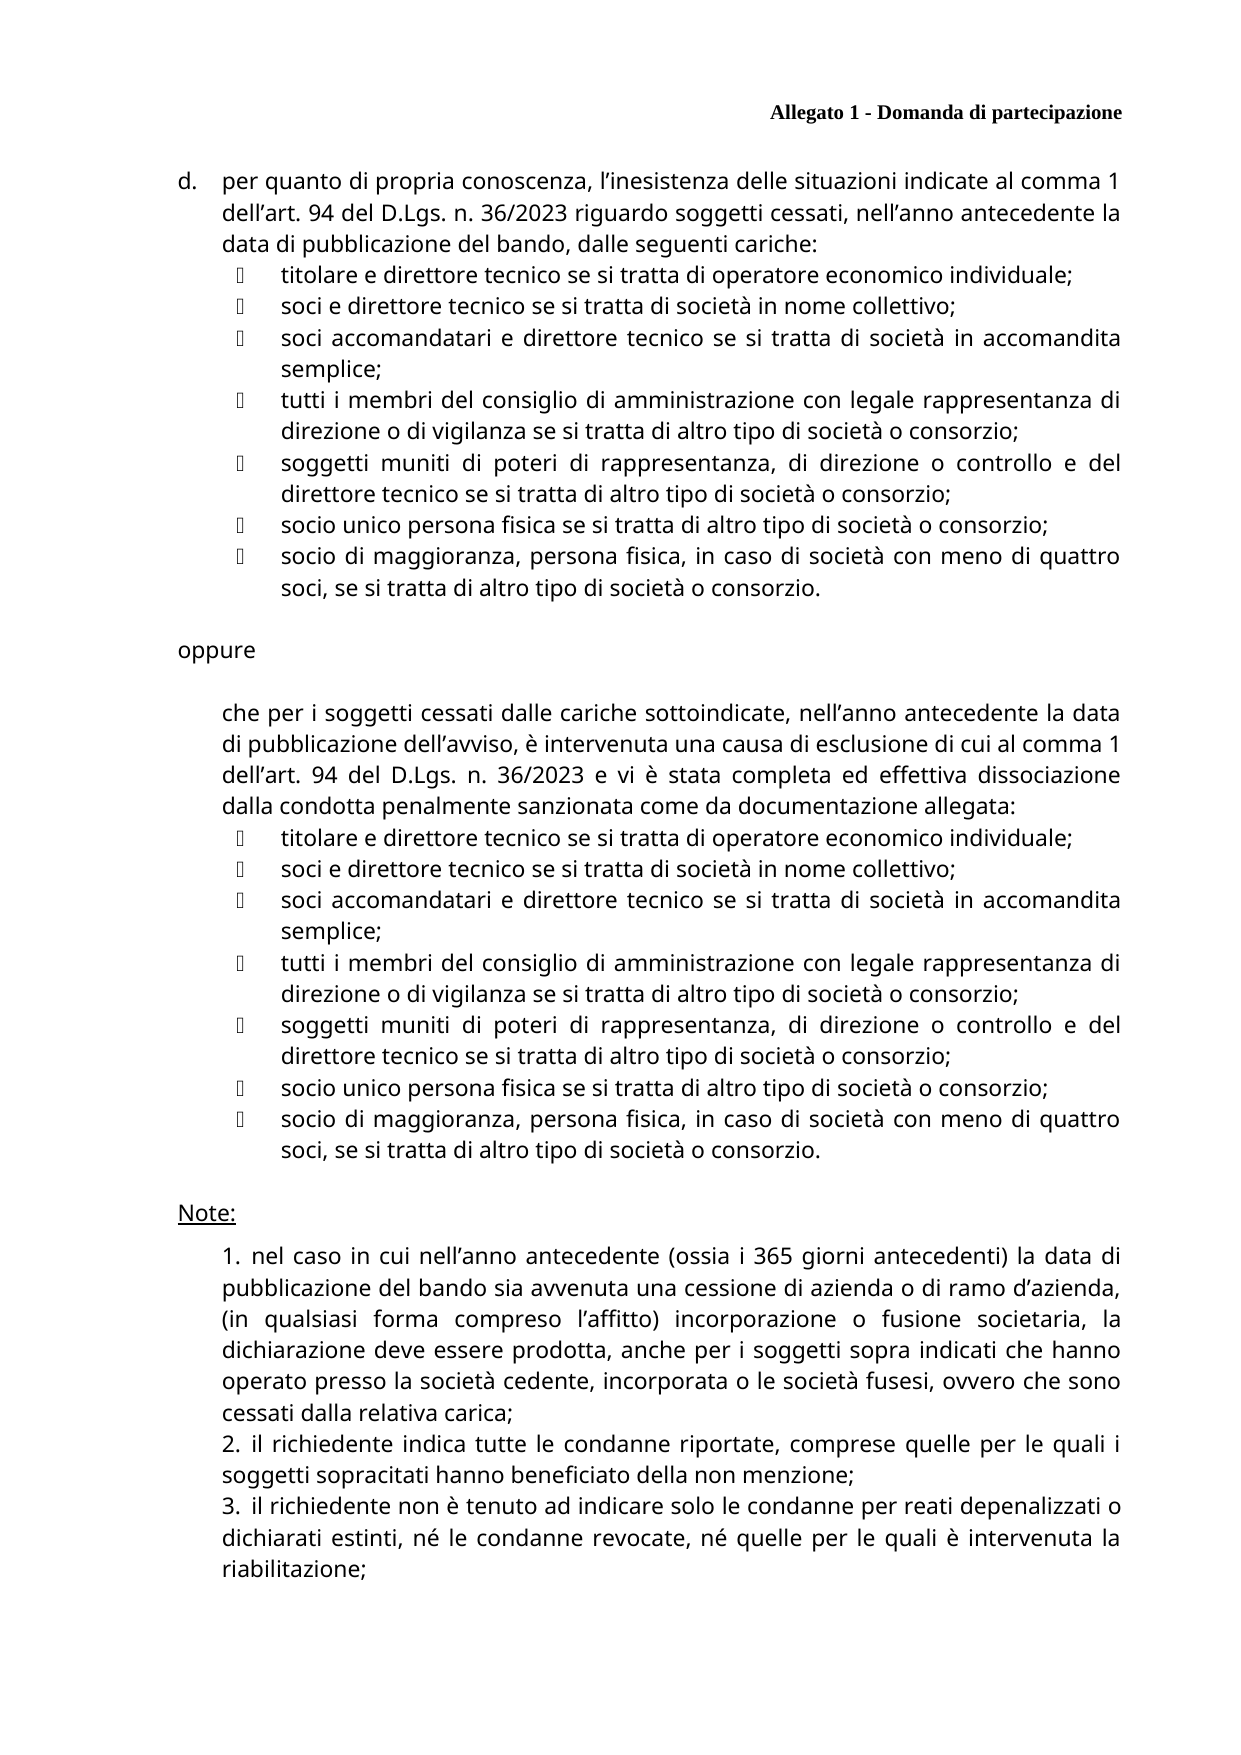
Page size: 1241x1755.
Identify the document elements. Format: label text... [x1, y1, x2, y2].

text oppure [177, 634, 1162, 665]
list socio di maggioranza, persona fisica, in caso di società con meno di quattro soci, se si tratta di altro tipo di società o consorzio. [236, 540, 1122, 603]
list il richiedente non è tenuto ad indicare solo le condanne per reati depenalizzati o dichiarati estinti, né le condanne revocate, né quelle per le quali è intervenuta la riabilitazione; [222, 1490, 1122, 1584]
list soci accomandatari e direttore tecnico se si tratta di società in accomandita semplice; [236, 884, 1122, 947]
list socio di maggioranza, persona fisica, in caso di società con meno di quattro soci, se si tratta di altro tipo di società o consorzio. [236, 1103, 1122, 1165]
list soci accomandatari e direttore tecnico se si tratta di società in accomandita semplice; [236, 322, 1122, 384]
list tutti i membri del consiglio di amministrazione con legale rappresentanza di direzione o di vigilanza se si tratta di altro tipo di società o consorzio; [236, 947, 1122, 1009]
list soci e direttore tecnico se si tratta di società in nome collettivo; [236, 853, 1122, 884]
text Note: [177, 1197, 1162, 1228]
list socio unico persona fisica se si tratta di altro tipo di società o consorzio; [236, 1072, 1122, 1103]
list titolare e direttore tecnico se si tratta di operatore economico individuale; [236, 822, 1122, 853]
list soci e direttore tecnico se si tratta di società in nome collettivo; [236, 290, 1122, 322]
list nel caso in cui nell’anno antecedente (ossia i 365 giorni antecedenti) la data di pubblicazione del bando sia avvenuta una cessione di azienda o di ramo d’azienda, (in qualsiasi forma compreso l’affitto) incorporazione o fusione societaria, la dichiarazione deve essere prodotta, anche per i soggetti sopra indicati che hanno operato presso la società cedente, incorporata o le società fusesi, ovvero che sono cessati dalla relativa carica; [222, 1240, 1122, 1428]
list titolare e direttore tecnico se si tratta di operatore economico individuale; [236, 259, 1122, 290]
list soggetti muniti di poteri di rappresentanza, di direzione o controllo e del direttore tecnico se si tratta di altro tipo di società o consorzio; [236, 447, 1122, 509]
list per quanto di propria conoscenza, l’inesistenza delle situazioni indicate al comma 1 dell’art. 94 del D.Lgs. n. 36/2023 riguardo soggetti cessati, nell’anno antecedente la data di pubblicazione del bando, dalle seguenti cariche: [177, 165, 1122, 259]
text che per i soggetti cessati dalle cariche sottoindicate, nell’anno antecedente la data di pubblicazione dell’avviso, è intervenuta una causa di esclusione di cui al comma 1 dell’art. 94 del D.Lgs. n. 36/2023 e vi è stata completa ed effettiva dissociazione dalla condotta penalmente sanzionata come da documentazione allegata: [222, 697, 1122, 822]
list tutti i membri del consiglio di amministrazione con legale rappresentanza di direzione o di vigilanza se si tratta di altro tipo di società o consorzio; [236, 384, 1122, 447]
list socio unico persona fisica se si tratta di altro tipo di società o consorzio; [236, 509, 1122, 540]
list il richiedente indica tutte le condanne riportate, comprese quelle per le quali i soggetti sopracitati hanno beneficiato della non menzione; [222, 1428, 1122, 1490]
list soggetti muniti di poteri di rappresentanza, di direzione o controllo e del direttore tecnico se si tratta di altro tipo di società o consorzio; [236, 1009, 1122, 1072]
